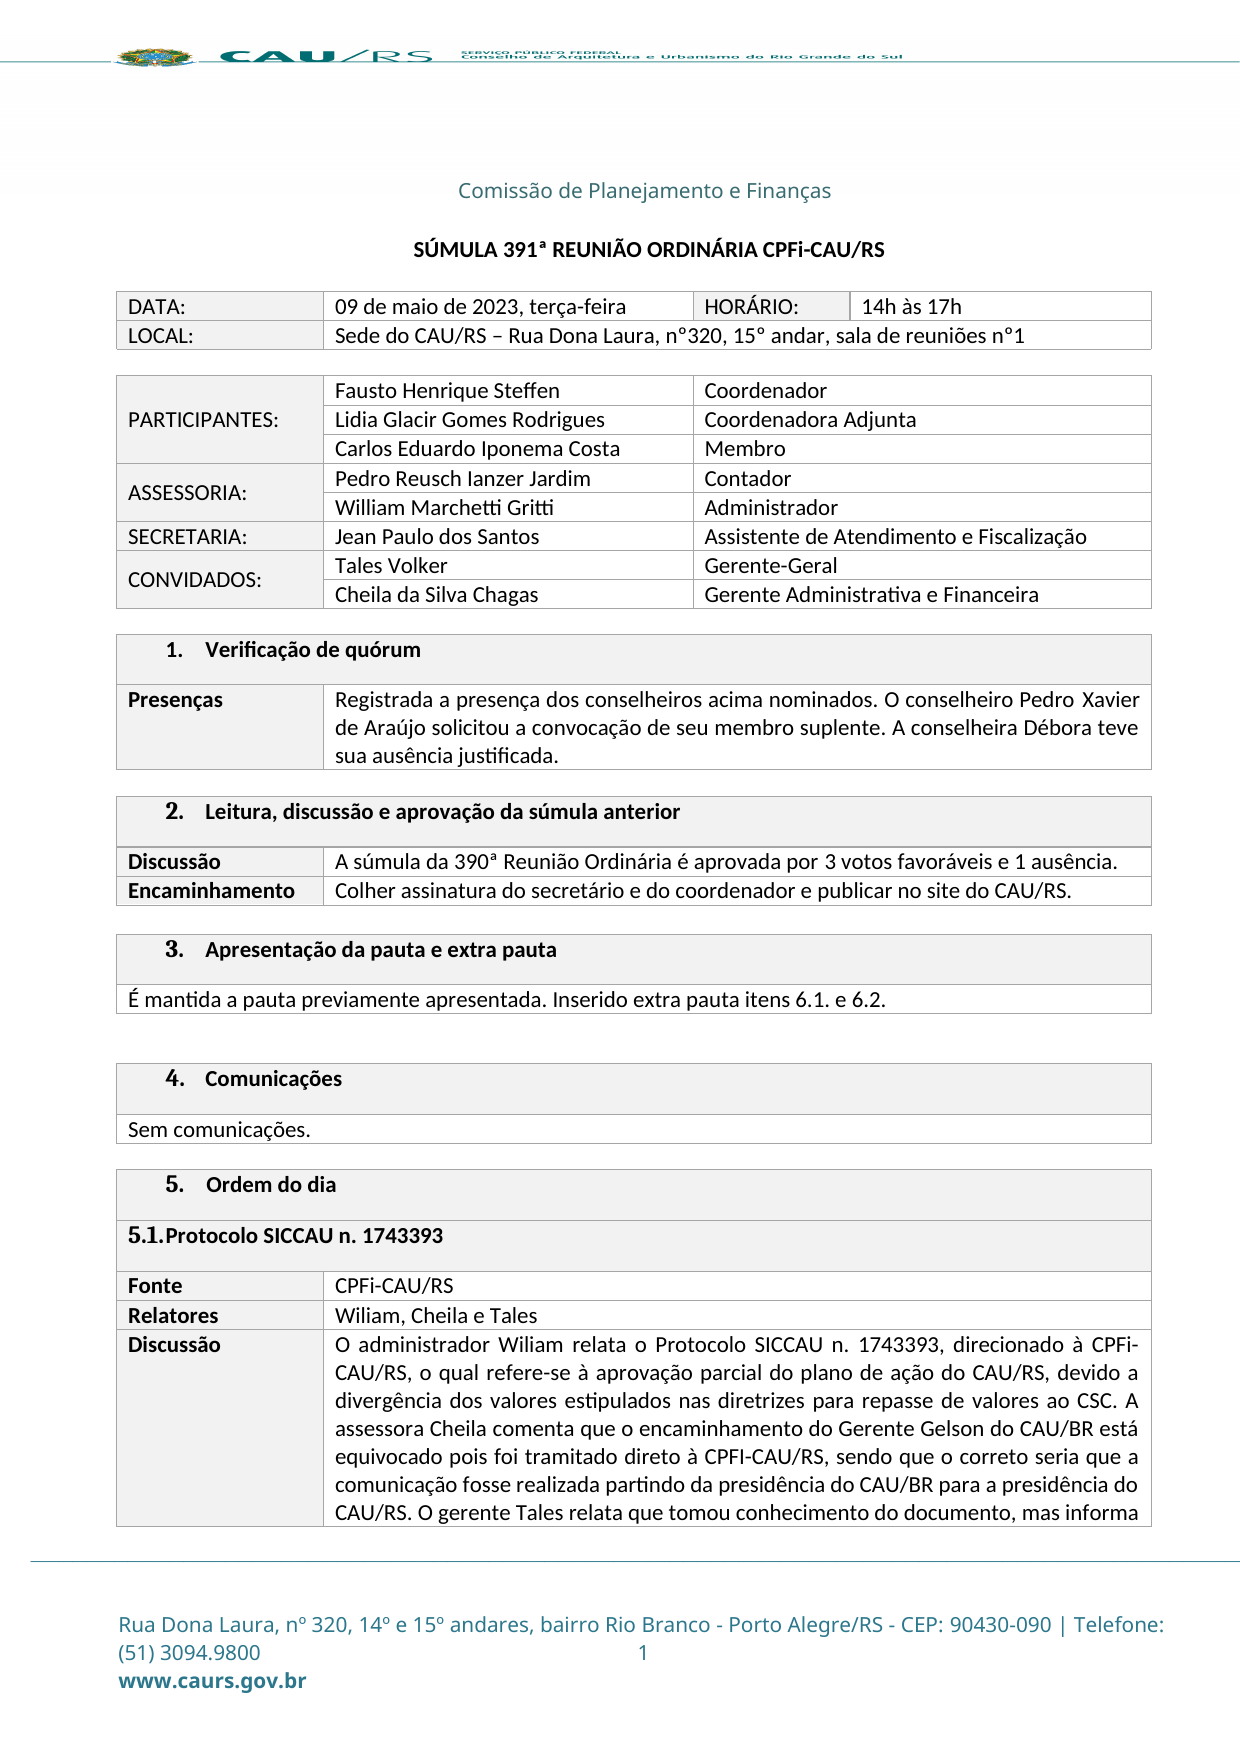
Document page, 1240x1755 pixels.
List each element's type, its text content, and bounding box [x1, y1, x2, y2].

table_cell Administrador [694, 493, 1151, 521]
table_cell Protocolo SICCAU n. 1743393 [117, 1221, 1151, 1271]
table_cell LOCAL: [117, 321, 323, 349]
table_cell [117, 770, 1151, 796]
table_cell Discussão [117, 848, 323, 876]
table_cell Sede do CAU/RS – Rua Dona Laura, nº320, 15º andar, sala de reuniões nº1 [324, 321, 1151, 349]
table_cell Sem comunicações. [117, 1115, 1151, 1143]
table_cell Jean Paulo dos Santos [324, 522, 693, 550]
table_cell CONVIDADOS: [117, 551, 323, 608]
table_cell [117, 906, 1151, 934]
table_cell É mantida a pauta previamente apresentada. Inserido extra pauta itens 6.1. e 6.2. [117, 985, 1151, 1013]
table_cell ASSESSORIA: [117, 464, 323, 521]
table_cell [117, 1144, 1151, 1169]
table_cell Ordem do dia [117, 1170, 1151, 1220]
table_cell Encaminhamento [117, 877, 323, 904]
table_header HORÁRIO: [694, 292, 849, 320]
table_cell Membro [694, 435, 1151, 463]
table_cell Lidia Glacir Gomes Rodrigues [324, 406, 693, 433]
table_cell Apresentação da pauta e extra pauta [117, 935, 1151, 984]
table_cell Carlos Eduardo Iponema Costa [324, 435, 693, 463]
table_cell Fausto Henrique Steffen [324, 376, 693, 404]
table_cell CPFi-CAU/RS [324, 1272, 1151, 1300]
table_cell [117, 1014, 1151, 1063]
table_cell Pedro Reusch Ianzer Jardim [324, 464, 693, 492]
table_cell [117, 350, 1151, 375]
table_cell Presenças [117, 685, 323, 769]
table_cell Relatores [117, 1301, 323, 1329]
table_cell Cheila da Silva Chagas [324, 580, 693, 608]
table_cell [117, 609, 1151, 634]
table_header 14h às 17h [851, 292, 1151, 320]
table_cell Fonte [117, 1272, 323, 1300]
table_cell SECRETARIA: [117, 522, 323, 550]
table_cell Leitura, discussão e aprovação da súmula anterior [117, 797, 1151, 846]
table_header DATA: [117, 292, 323, 320]
table_cell William Marchetti Gritti [324, 493, 693, 521]
table_cell Comunicações [117, 1064, 1151, 1114]
table_cell Tales Volker [324, 551, 693, 579]
table_cell PARTICIPANTES: [117, 376, 323, 463]
table_cell Coordenadora Adjunta [694, 406, 1151, 433]
text SÚMULA 391ª REUNIÃO ORDINÁRIA CPFi-CAU/RS [177, 235, 1181, 263]
table_cell Registrada a presença dos conselheiros acima nominados. O conselheiro Pedro Xavier de Araújo solicitou a convocação de seu membro suplente. A conselheira Débora teve sua ausência justificada. [324, 685, 1151, 769]
table_cell Gerente-Geral [694, 551, 1151, 579]
table_cell Assistente de Atendimento e Fiscalização [694, 522, 1151, 550]
table_cell Coordenador [694, 376, 1151, 404]
table_header 09 de maio de 2023, terça-feira [324, 292, 693, 320]
table_cell Gerente Administrativa e Financeira [694, 580, 1151, 608]
table_cell Discussão [117, 1330, 323, 1526]
table_cell Colher assinatura do secretário e do coordenador e publicar no site do CAU/RS. [324, 877, 1151, 904]
table_cell Verificação de quórum [117, 635, 1151, 684]
table_cell A súmula da 390ª Reunião Ordinária é aprovada por 3 votos favoráveis e 1 ausência. [324, 848, 1151, 876]
table_cell O administrador Wiliam relata o Protocolo SICCAU n. 1743393, direcionado à CPFi-CAU/RS, o qual refere-se à aprovação parcial do plano de ação do CAU/RS, devido a divergência dos valores estipulados nas diretrizes para repasse de valores ao CSC. A assessora Cheila comenta que o encaminhamento do Gerente Gelson do CAU/BR está equivocado pois foi tramitado direto à CPFI-CAU/RS, sendo que o correto seria que a comunicação fosse realizada partindo da presidência do CAU/BR para a presidência do CAU/RS. O gerente Tales relata que tomou conhecimento do documento, mas informa [324, 1330, 1151, 1526]
table_cell Contador [694, 464, 1151, 492]
table_cell Wiliam, Cheila e Tales [324, 1301, 1151, 1329]
